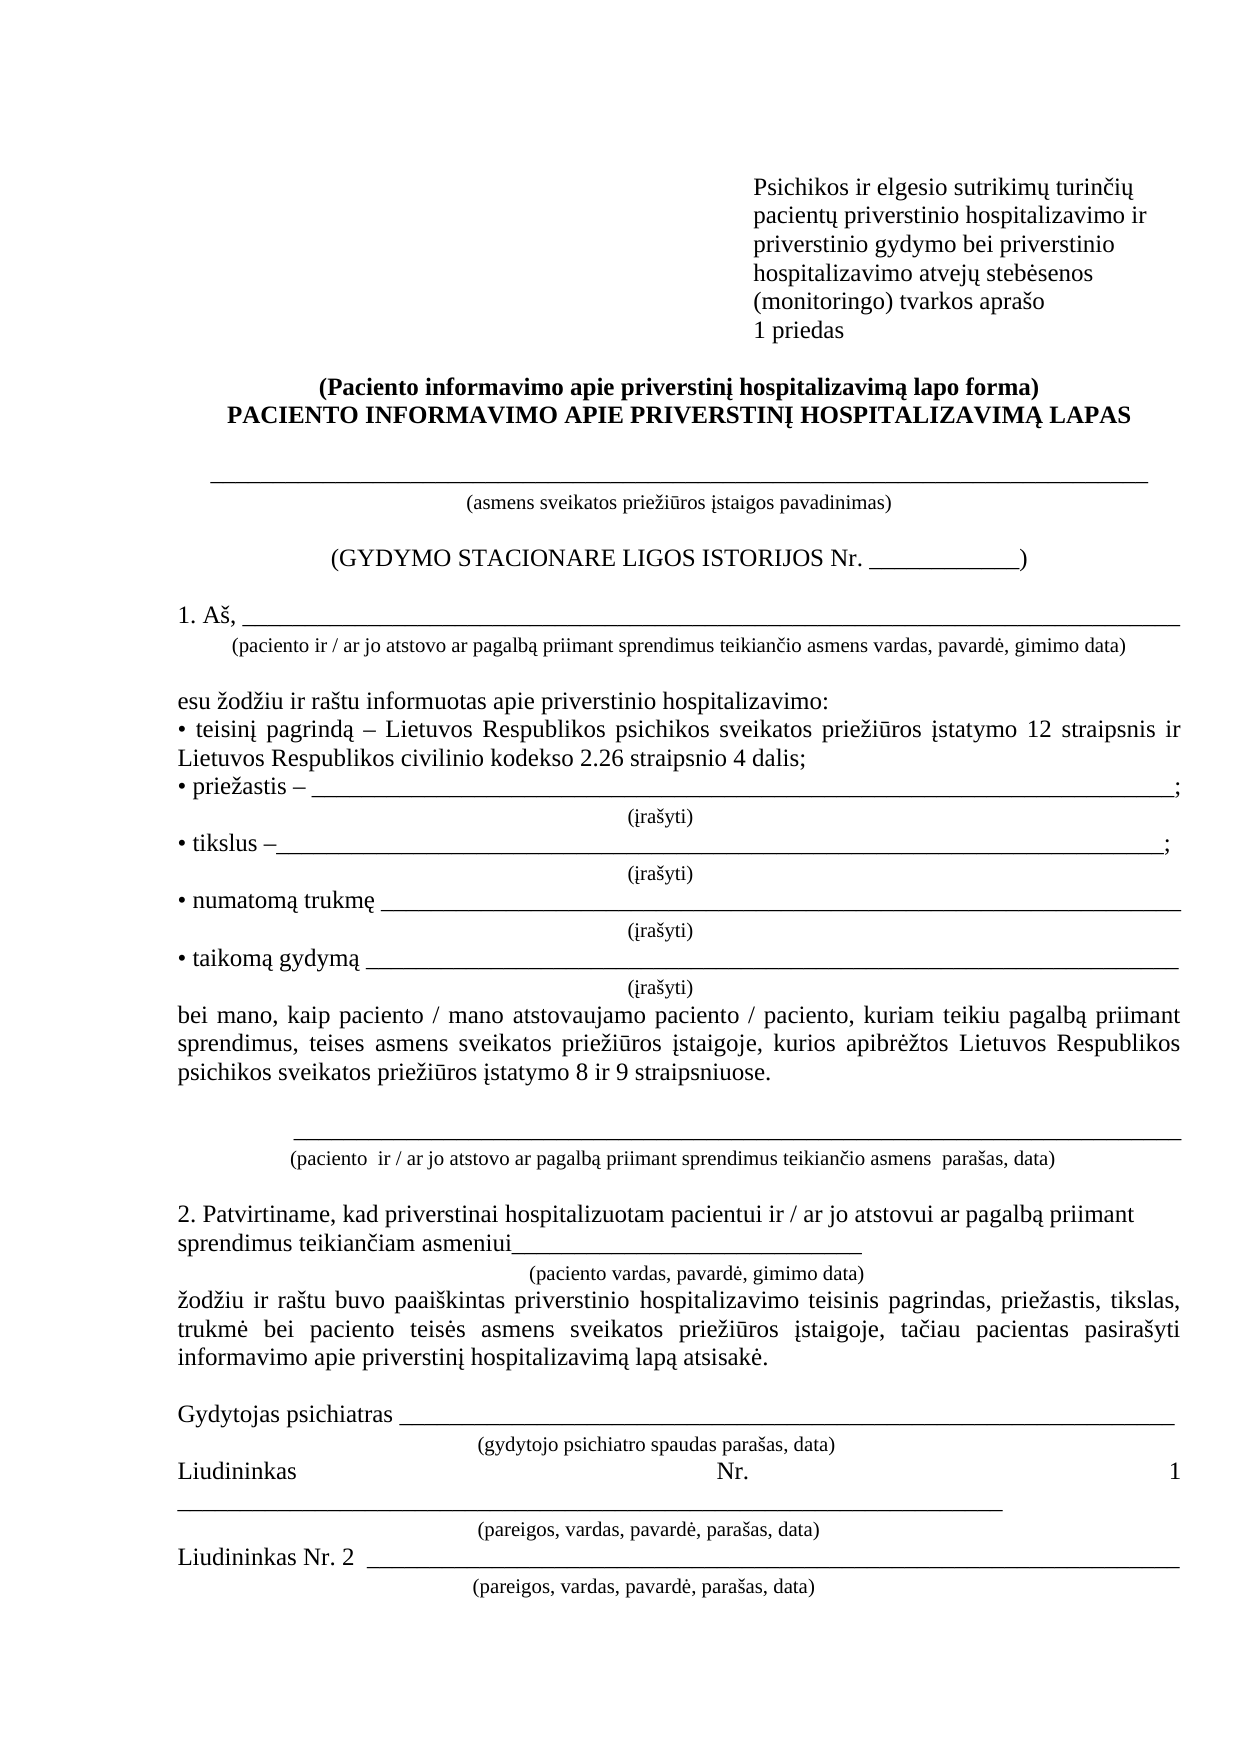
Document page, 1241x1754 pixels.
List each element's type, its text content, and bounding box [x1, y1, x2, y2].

text Paciento informavimo apie priverstinį HOSPITALIZAVIMĄ lapas [177, 401, 1181, 429]
text (paciento ir / ar jo atstovo ar pagalbą priimant sprendimus teikiančio asmens vardas, pavardė, gimimo data) [177, 629, 1181, 658]
text 2. Patvirtiname, kad priverstinai hospitalizuotam pacientui ir / ar jo atstovui ar pagalbą priimant sprendimus teikiančiam asmeniui____________________________ [177, 1200, 1181, 1257]
text (Paciento informavimo apie priverstinį hospitalizavimą lapo forma) [177, 372, 1181, 401]
text • taikomą gydymą _________________________________________________________________ [177, 943, 1181, 972]
text Psichikos ir elgesio sutrikimų turinčių pacientų priverstinio hospitalizavimo ir priverstinio gydymo bei priverstinio hospitalizavimo atvejų stebėsenos (monitoringo) tvarkos aprašo [753, 172, 1181, 315]
text (įrašyti) [177, 800, 1181, 829]
text • numatomą trukmę ________________________________________________________________ [177, 886, 1181, 914]
text • tikslus –_______________________________________________________________________; [177, 829, 1181, 857]
text Liudininkas Nr. 1 __________________________________________________________________ [177, 1457, 1181, 1514]
text • priežastis – _____________________________________________________________________; [177, 772, 1181, 800]
text 1 priedas [177, 315, 1181, 344]
text _______________________________________________________________________ [177, 1114, 1181, 1143]
text ___________________________________________________________________________ [177, 458, 1181, 486]
text (pareigos, vardas, pavardė, parašas, data) [177, 1514, 1181, 1542]
text Gydytojas psichiatras ______________________________________________________________ [177, 1400, 1181, 1428]
text (pareigos, vardas, pavardė, parašas, data) [177, 1571, 1181, 1599]
text (asmens sveikatos priežiūros įstaigos pavadinimas) [177, 486, 1181, 515]
text žodžiu ir raštu buvo paaiškintas priverstinio hospitalizavimo teisinis pagrindas, priežastis, tikslas, trukmė bei paciento teisės asmens sveikatos priežiūros įstaigoje, tačiau pacientas pasirašyti informavimo apie priverstinį hospitalizavimą lapą atsisakė. [177, 1286, 1181, 1371]
text bei mano, kaip paciento / mano atstovaujamo paciento / paciento, kuriam teikiu pagalbą priimant sprendimus, teises asmens sveikatos priežiūros įstaigoje, kurios apibrėžtos Lietuvos Respublikos psichikos sveikatos priežiūros įstatymo 8 ir 9 straipsniuose. [177, 1000, 1181, 1086]
text (GYDYMO STACIONARE LIGOS ISTORIJOS Nr. ____________) [177, 543, 1181, 572]
text 1. Aš, ___________________________________________________________________________ [177, 601, 1181, 629]
text Liudininkas Nr. 2 _________________________________________________________________ [177, 1542, 1181, 1571]
text (gydytojo psichiatro spaudas parašas, data) [177, 1428, 1181, 1457]
text (įrašyti) [177, 914, 1181, 943]
text (paciento vardas, pavardė, gimimo data) [177, 1257, 1181, 1286]
text • teisinį pagrindą – Lietuvos Respublikos psichikos sveikatos priežiūros įstatymo 12 straipsnis ir Lietuvos Respublikos civilinio kodekso 2.26 straipsnio 4 dalis; [177, 715, 1181, 772]
text esu žodžiu ir raštu informuotas apie priverstinio hospitalizavimo: [177, 686, 1181, 715]
text (paciento ir / ar jo atstovo ar pagalbą priimant sprendimus teikiančio asmens parašas, data) [177, 1143, 1181, 1171]
text (įrašyti) [177, 857, 1181, 886]
text (įrašyti) [177, 972, 1181, 1000]
